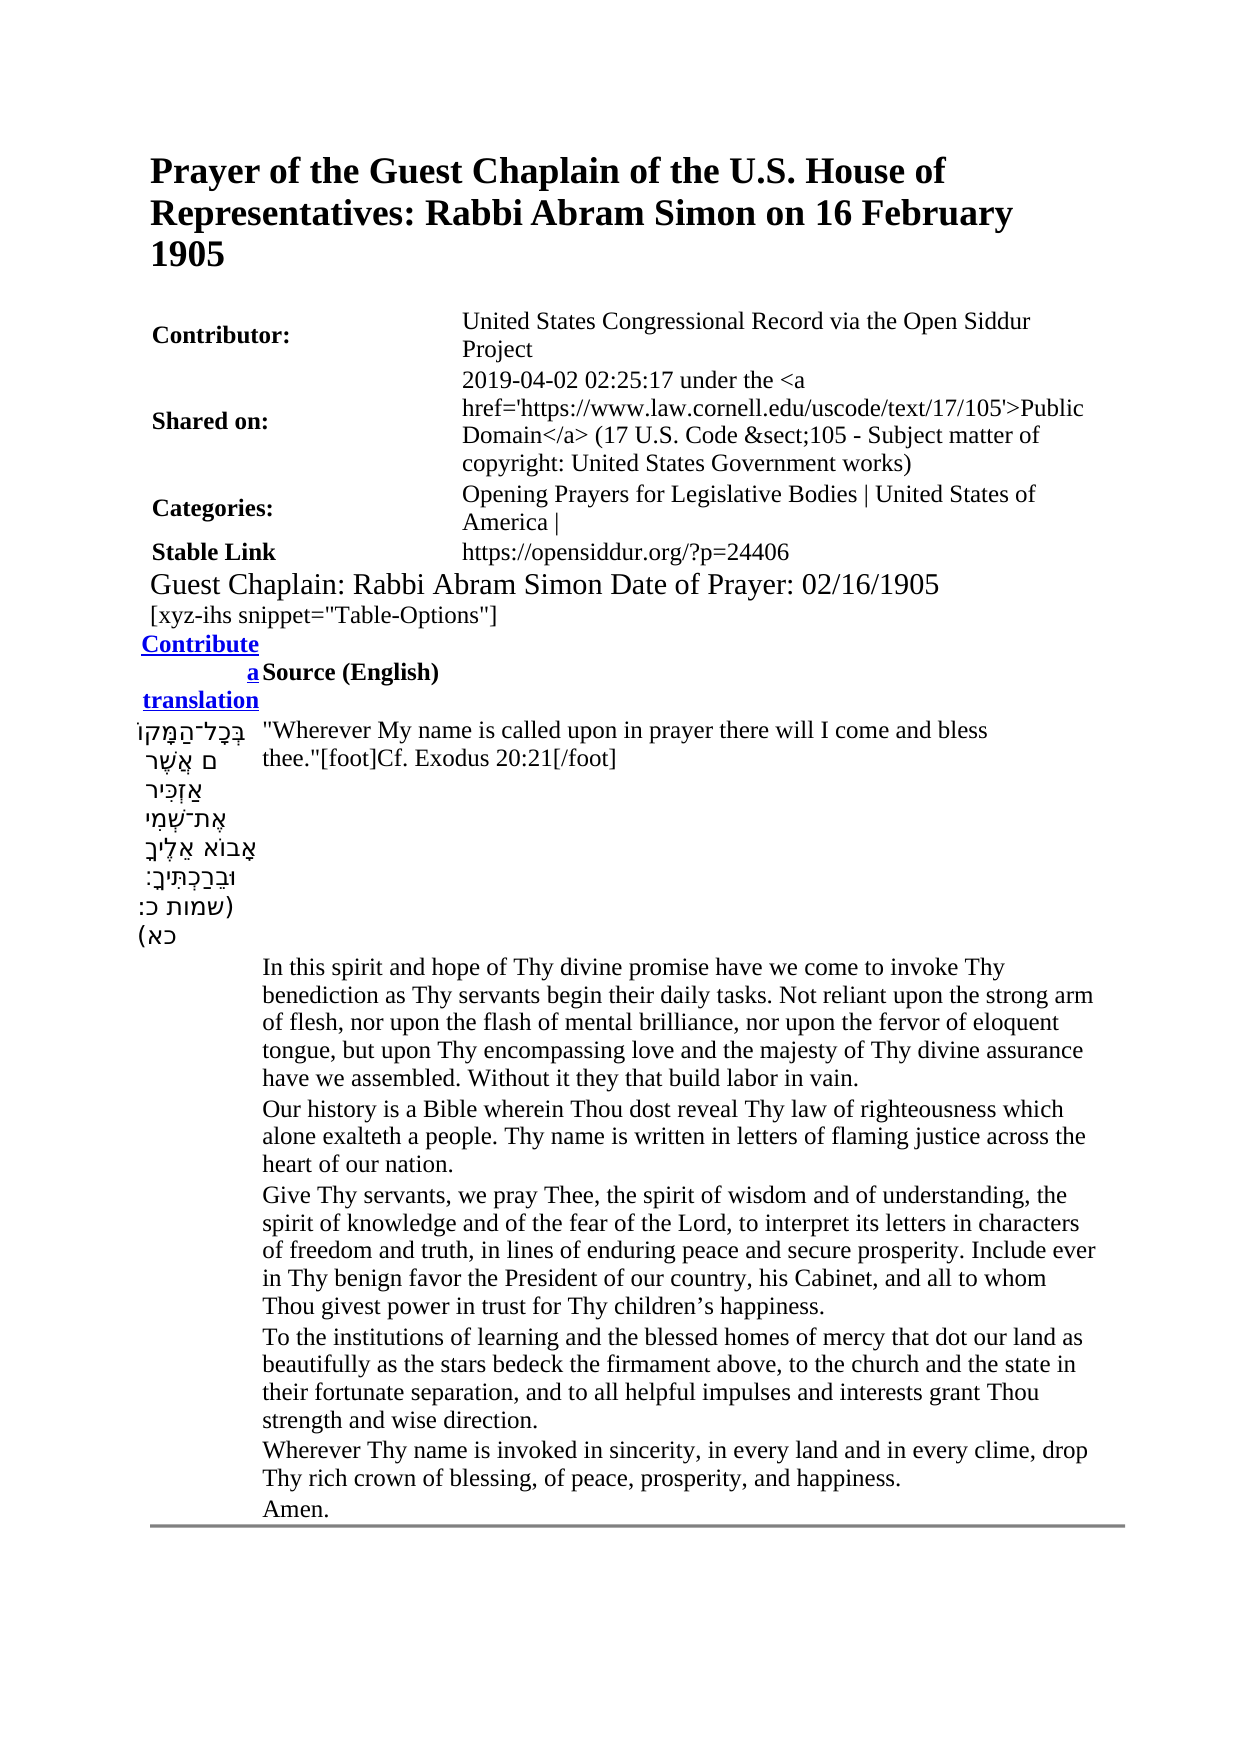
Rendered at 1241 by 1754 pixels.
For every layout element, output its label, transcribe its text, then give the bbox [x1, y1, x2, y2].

text Guest Chaplain: Rabbi Abram Simon Date of Prayer: 02/16/1905 [150, 568, 1090, 601]
table_cell [135, 952, 261, 1093]
table_cell In this spirit and hope of Thy divine promise have we come to invoke Thy benediction as Thy servants begin their daily tasks. Not reliant upon the strong arm of flesh, nor upon the flash of mental brilliance, nor upon the fervor of eloquent tongue, but upon Thy encompassing love and the majesty of Thy divine assurance have we assembled. Without it they that build labor in vain. [261, 952, 1105, 1093]
table_cell "Wherever My name is called upon in prayer there will I come and bless thee."[foot]Cf. Exodus 20:21[/foot] [261, 715, 1105, 952]
table_cell Shared on: [150, 364, 460, 478]
table_cell [135, 1321, 261, 1435]
text [xyz-ihs snippet="Table-Options"] [150, 601, 1090, 629]
table_header United States Congressional Record via the Open Siddur Project [460, 306, 1090, 364]
table_cell Stable Link [150, 537, 460, 568]
table_cell Wherever Thy name is invoked in sincerity, in every land and in every clime, drop Thy rich crown of blessing, of peace, prosperity, and happiness. [261, 1435, 1105, 1494]
table_cell Our history is a Bible wherein Thou dost reveal Thy law of righteousness which alone exalteth a people. Thy name is written in letters of flaming justice across the heart of our nation. [261, 1093, 1105, 1179]
table_cell Opening Prayers for Legislative Bodies | United States of America | [460, 478, 1090, 537]
table_cell Give Thy servants, we pray Thee, the spirit of wisdom and of understanding, the spirit of knowledge and of the fear of the Lord, to interpret its letters in characters of freedom and truth, in lines of enduring peace and secure prosperity. Include ever in Thy benign favor the President of our country, his Cabinet, and all to whom Thou givest power in trust for Thy children’s happiness. [261, 1180, 1105, 1321]
table_cell Categories: [150, 478, 460, 537]
table_cell 2019-04-02 02:25:17 under the <a href='https://www.law.cornell.edu/uscode/text/17/105'>Public Domain</a> (17 U.S. Code &sect;105 - Subject matter of copyright: United States Government works) [460, 364, 1090, 478]
table_header Source (English) [261, 629, 1105, 715]
table_cell https://opensiddur.org/?p=24406 [460, 537, 1090, 568]
table_cell To the institutions of learning and the blessed homes of mercy that dot our land as beautifully as the stars bedeck the firmament above, to the church and the state in their fortunate separation, and to all helpful impulses and interests grant Thou strength and wise direction. [261, 1321, 1105, 1435]
table_cell [135, 1435, 261, 1494]
subtitle Prayer of the Guest Chaplain of the U.S. House of Representatives: Rabbi Abram Simon on 16 February 1905 [150, 150, 1090, 275]
table_cell בְּכָל־הַמָּקוֹם אֲשֶׁר אַזְכִּיר אֶת־שְׁמִי אָבוֹא אֵלֶיךָ וּבֵרַכְתִּיךָ׃ (שמות כ:כא) [135, 715, 261, 952]
table_cell [135, 1494, 261, 1524]
table_header Contributor: [150, 306, 460, 364]
table_cell Amen. [261, 1494, 1105, 1524]
table_cell [135, 1180, 261, 1321]
table_header Contribute a translation [135, 629, 261, 715]
table_cell [135, 1093, 261, 1179]
